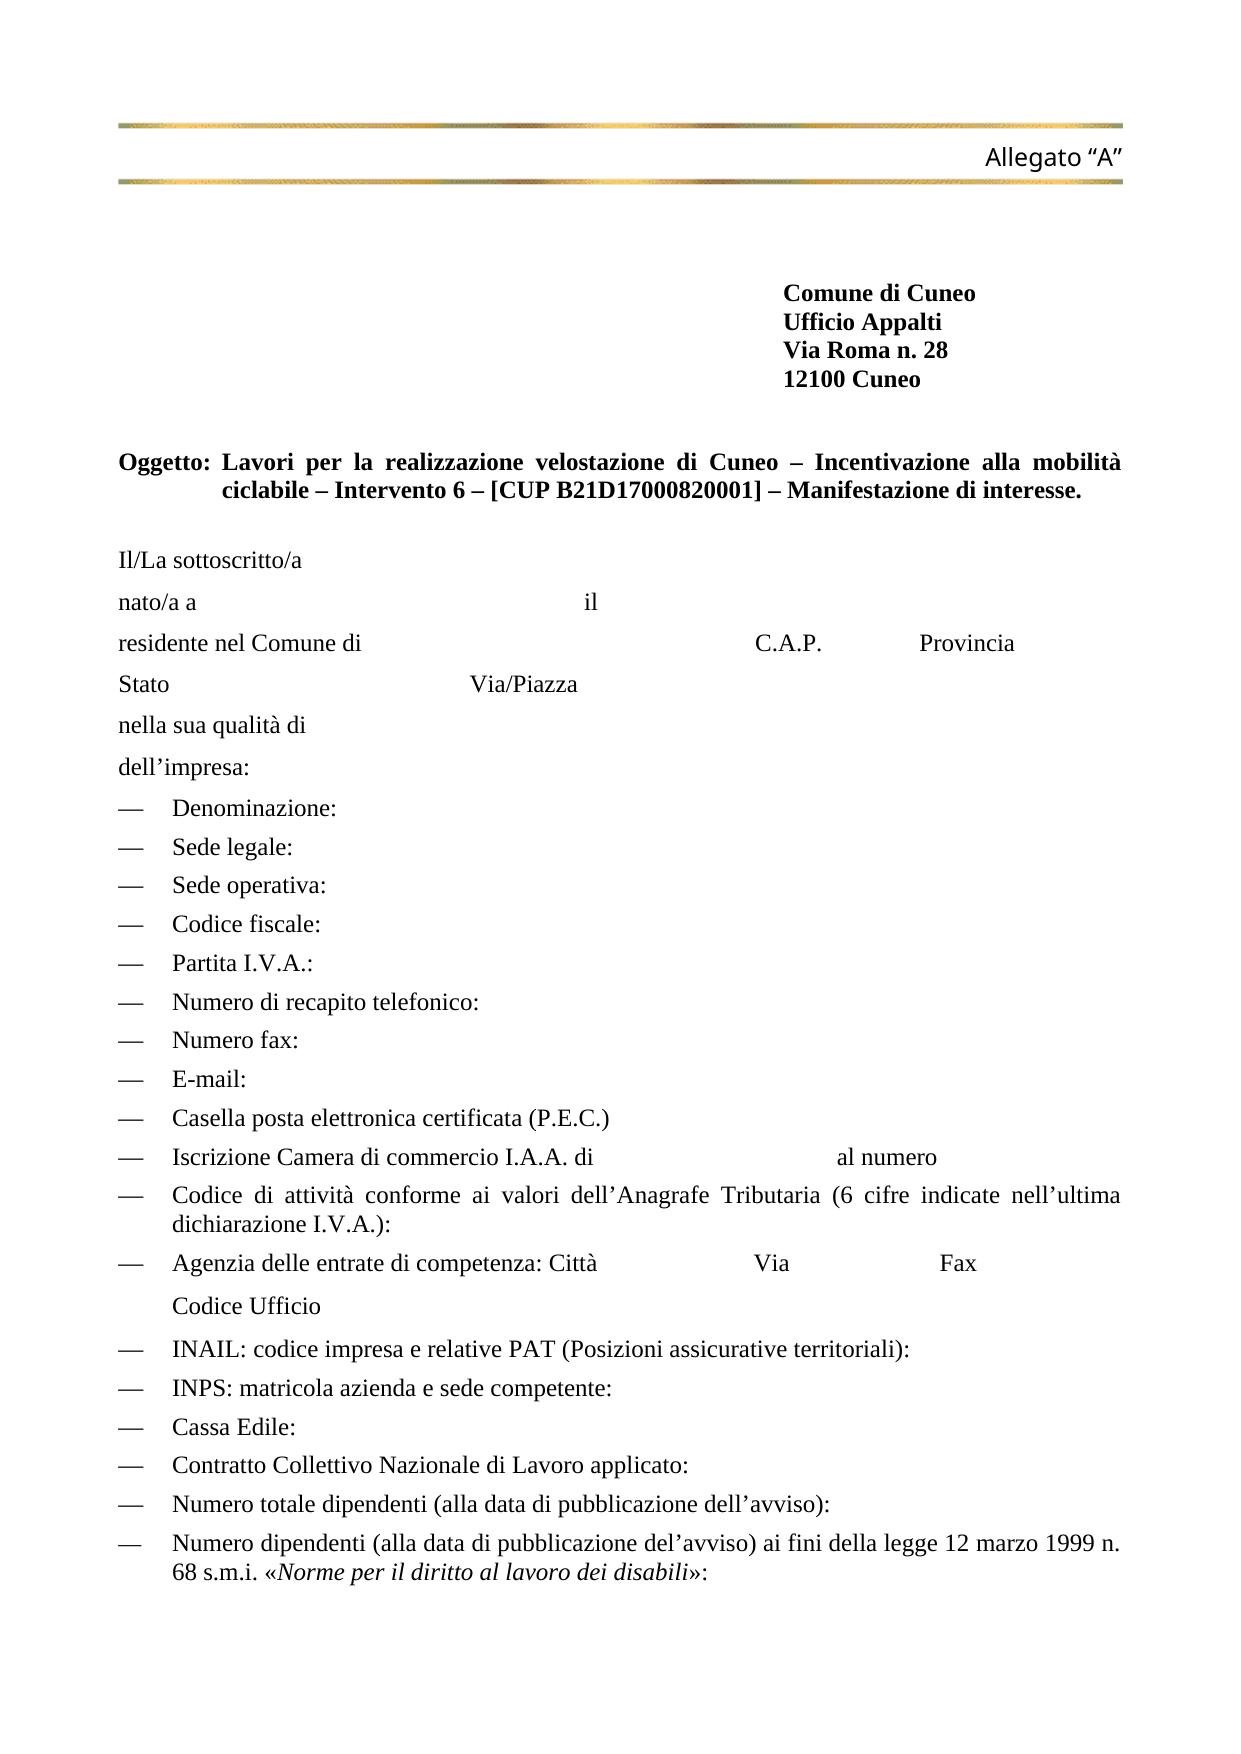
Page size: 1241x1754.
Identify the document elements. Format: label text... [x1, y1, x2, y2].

list Sede operativa: [118, 871, 1122, 899]
list Iscrizione Camera di commercio I.A.A. di al numero [118, 1142, 1122, 1171]
text residente nel Comune di C.A.P. Provincia [118, 628, 1122, 657]
list Denominazione: [118, 793, 1122, 822]
list Cassa Edile: [118, 1412, 1122, 1441]
text Oggetto: Lavori per la realizzazione velostazione di Cuneo – Incentivazione alla mobilità ciclabile – Intervento 6 – [CUP B21D17000820001] – Manifestazione di interesse. [118, 447, 1122, 504]
text Codice Ufficio [118, 1291, 1122, 1320]
list INPS: matricola azienda e sede competente: [118, 1373, 1122, 1402]
text nato/a a il [118, 587, 1122, 616]
list Numero totale dipendenti (alla data di pubblicazione dell’avviso): [118, 1489, 1122, 1518]
list Codice fiscale: [118, 909, 1122, 938]
subtitle Allegato “A” [118, 135, 1122, 178]
text Ufficio Appalti [783, 307, 1122, 336]
list Numero fax: [118, 1026, 1122, 1054]
list Sede legale: [118, 832, 1122, 861]
list Numero dipendenti (alla data di pubblicazione del’avviso) ai fini della legge 12 marzo 1999 n. 68 s.m.i. «Norme per il diritto al lavoro dei disabili»: [118, 1528, 1122, 1586]
text Comune di Cuneo [783, 278, 1122, 307]
list Partita I.V.A.: [118, 948, 1122, 977]
list Numero di recapito telefonico: [118, 987, 1122, 1016]
subtitle [118, 185, 1122, 192]
text 12100 Cuneo [783, 364, 1122, 393]
text Stato Via/Piazza [118, 669, 1122, 698]
text nella sua qualità di [118, 711, 1122, 739]
list INAIL: codice impresa e relative PAT (Posizioni assicurative territoriali): [118, 1334, 1122, 1363]
list Agenzia delle entrate di competenza: Città Via Fax [118, 1248, 1122, 1277]
text Il/La sottoscritto/a [118, 546, 1122, 574]
text dell’impresa: [118, 752, 1122, 781]
list Codice di attività conforme ai valori dell’Anagrafe Tributaria (6 cifre indicate nell’ultima dichiarazione I.V.A.): [118, 1181, 1122, 1238]
list Casella posta elettronica certificata (P.E.C.) [118, 1103, 1122, 1132]
list E-mail: [118, 1064, 1122, 1093]
text Via Roma n. 28 [783, 336, 1122, 364]
list Contratto Collettivo Nazionale di Lavoro applicato: [118, 1451, 1122, 1479]
